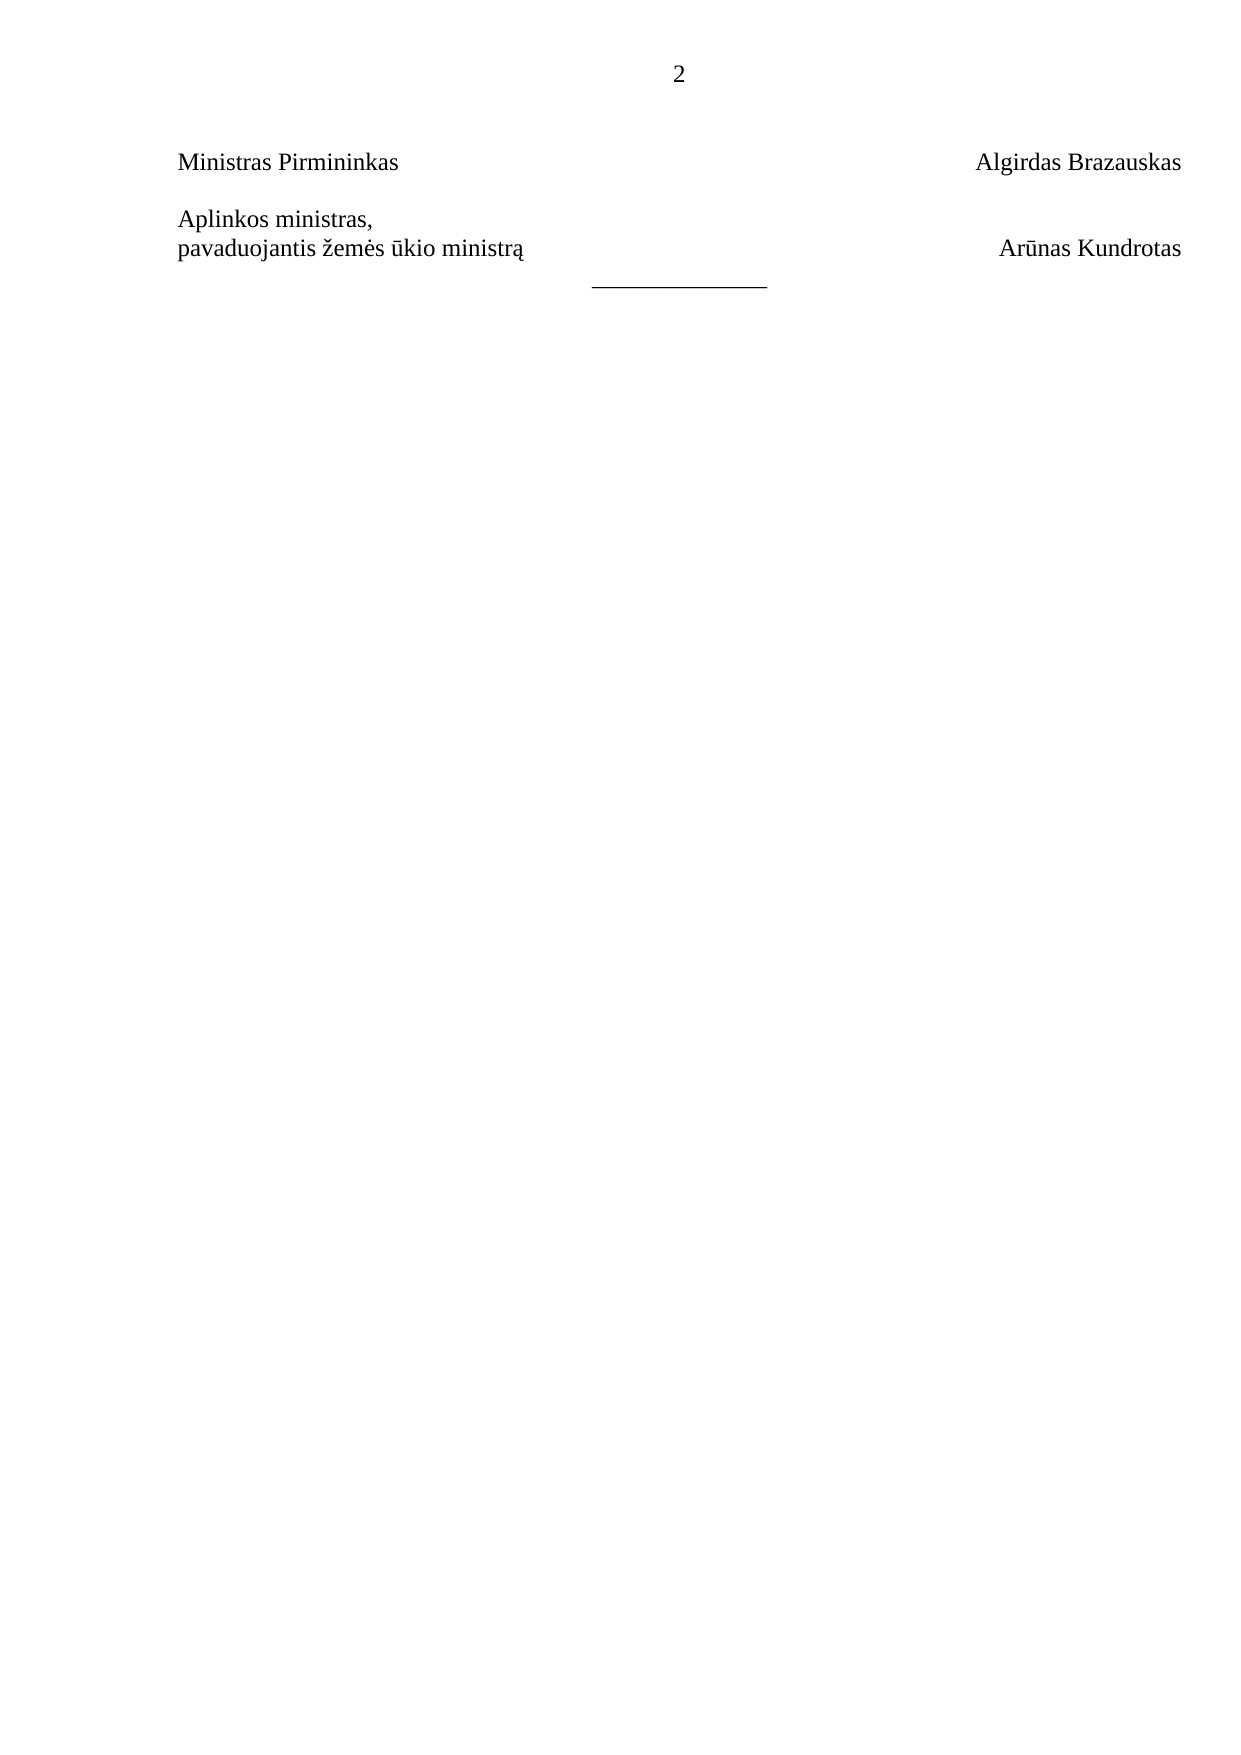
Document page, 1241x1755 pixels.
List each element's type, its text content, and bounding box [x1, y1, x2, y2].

text pavaduojantis žemės ūkio ministrą Arūnas Kundrotas [177, 233, 1181, 262]
text ______________ [177, 262, 1181, 291]
text Aplinkos ministras, [177, 204, 1181, 233]
text Ministras Pirmininkas Algirdas Brazauskas [177, 147, 1181, 176]
